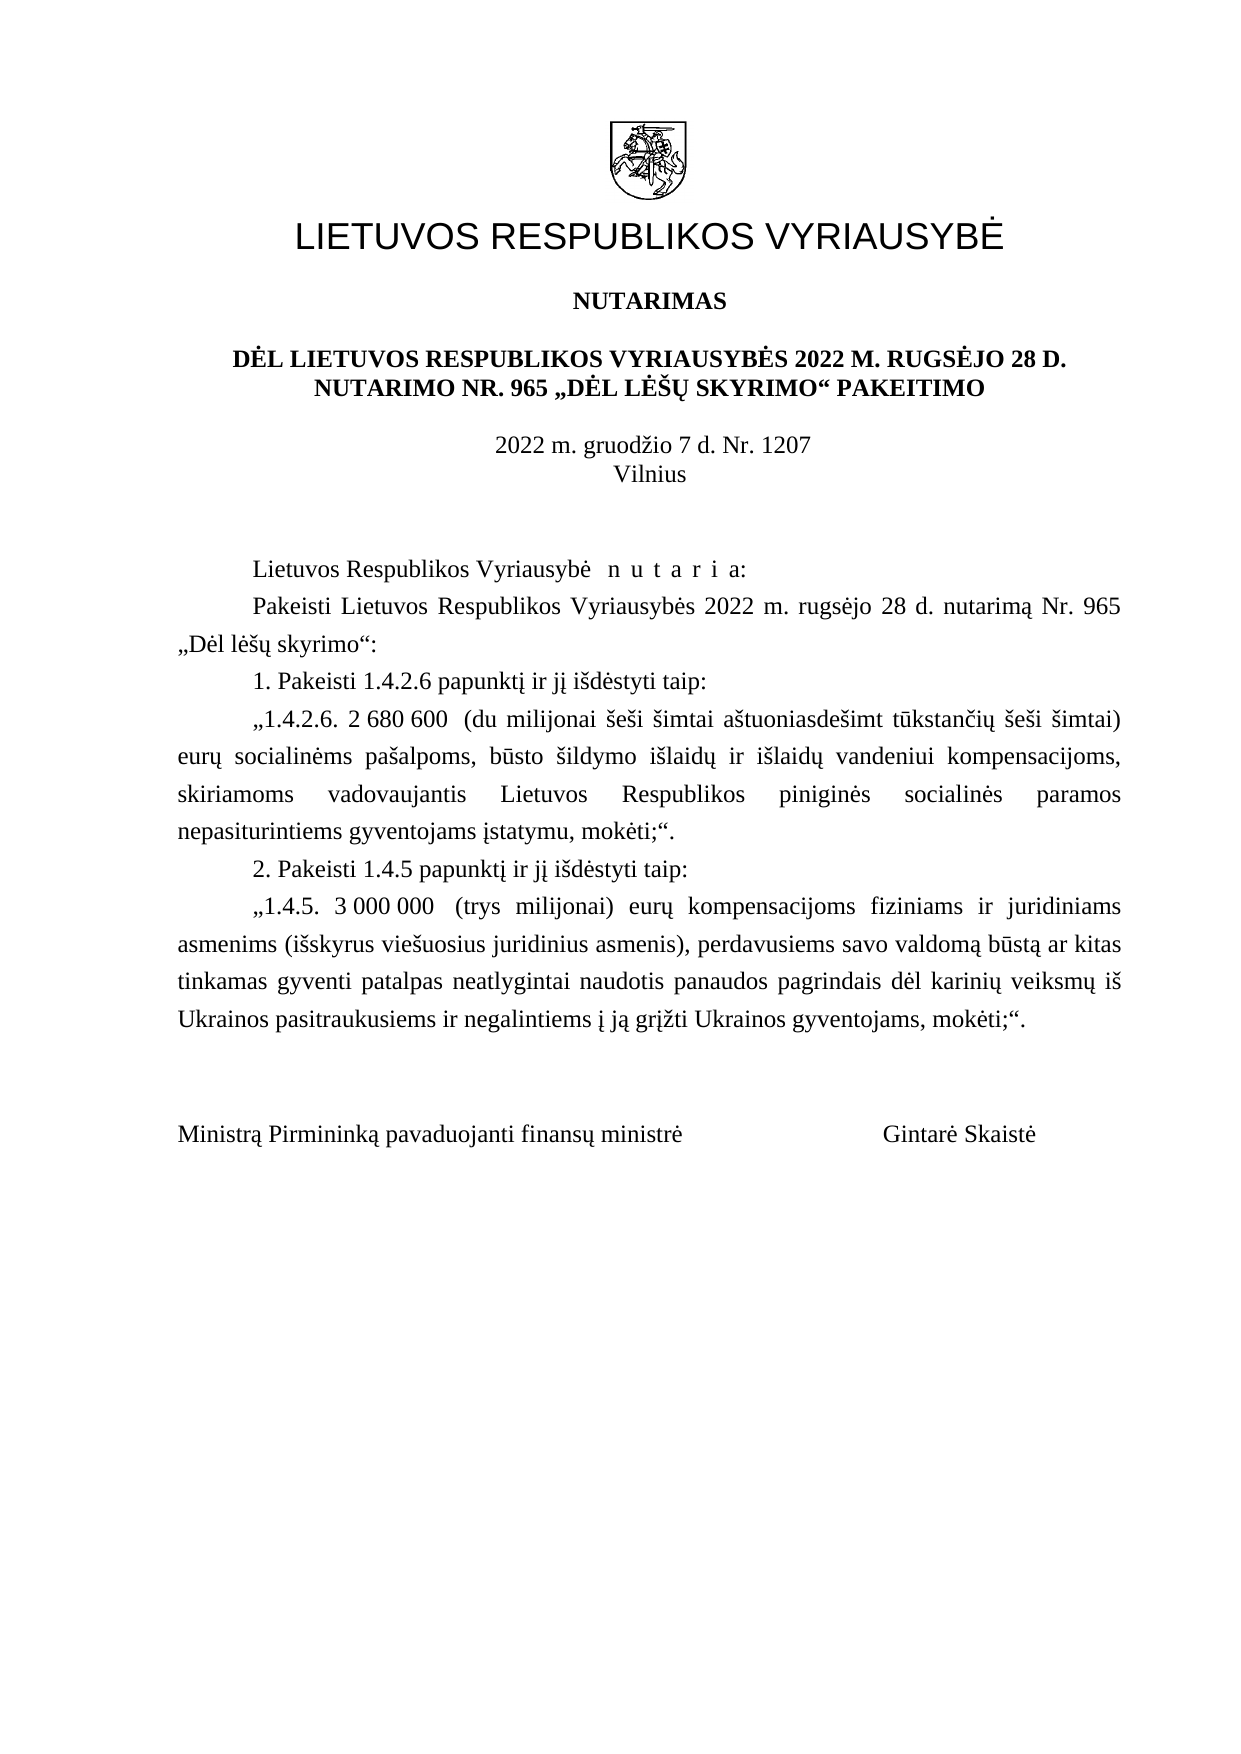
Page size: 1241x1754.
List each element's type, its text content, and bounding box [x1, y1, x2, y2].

text 1. Pakeisti 1.4.2.6 papunktį ir jį išdėstyti taip: [177, 658, 1122, 695]
text „1.4.2.6. 2 680 600 (du milijonai šeši šimtai aštuoniasdešimt tūkstančių šeši šimtai) eurų socialinėms pašalpoms, būsto šildymo išlaidų ir išlaidų vandeniui kompensacijoms, skiriamoms vadovaujantis Lietuvos Respublikos piniginės socialinės paramos nepasiturintiems gyventojams įstatymu, mokėti;“. [177, 695, 1122, 845]
text nutarimas [177, 286, 1122, 315]
text Lietuvos Respublikos Vyriausybė [177, 214, 1122, 258]
text DĖL LIETUVOS RESPUBLIKOS VYRIAUSYBĖS 2022 M. RUGSĖJO 28 D. NUTARIMO NR. 965 „DĖL LĖŠŲ SKYRIMO“ PAKEITIMO [177, 344, 1122, 401]
text Pakeisti Lietuvos Respublikos Vyriausybės 2022 m. rugsėjo 28 d. nutarimą Nr. 965 „Dėl lėšų skyrimo“: [177, 583, 1122, 658]
text „1.4.5. 3 000 000 (trys milijonai) eurų kompensacijoms fiziniams ir juridiniams asmenims (išskyrus viešuosius juridinius asmenis), perdavusiems savo valdomą būstą ar kitas tinkamas gyventi patalpas neatlygintai naudotis panaudos pagrindais dėl karinių veiksmų iš Ukrainos pasitraukusiems ir negalintiems į ją grįžti Ukrainos gyventojams, mokėti;“. [177, 883, 1122, 1033]
text 2. Pakeisti 1.4.5 papunktį ir jį išdėstyti taip: [177, 845, 1122, 883]
text 2022 m. gruodžio 7 d. Nr. 1207 [177, 430, 1122, 459]
text Lietuvos Respublikos Vyriausybė nutaria: [177, 545, 1122, 583]
text Ministrą Pirmininką pavaduojanti finansų ministrė Gintarė Skaistė [177, 1119, 1122, 1148]
text Vilnius [177, 459, 1122, 488]
